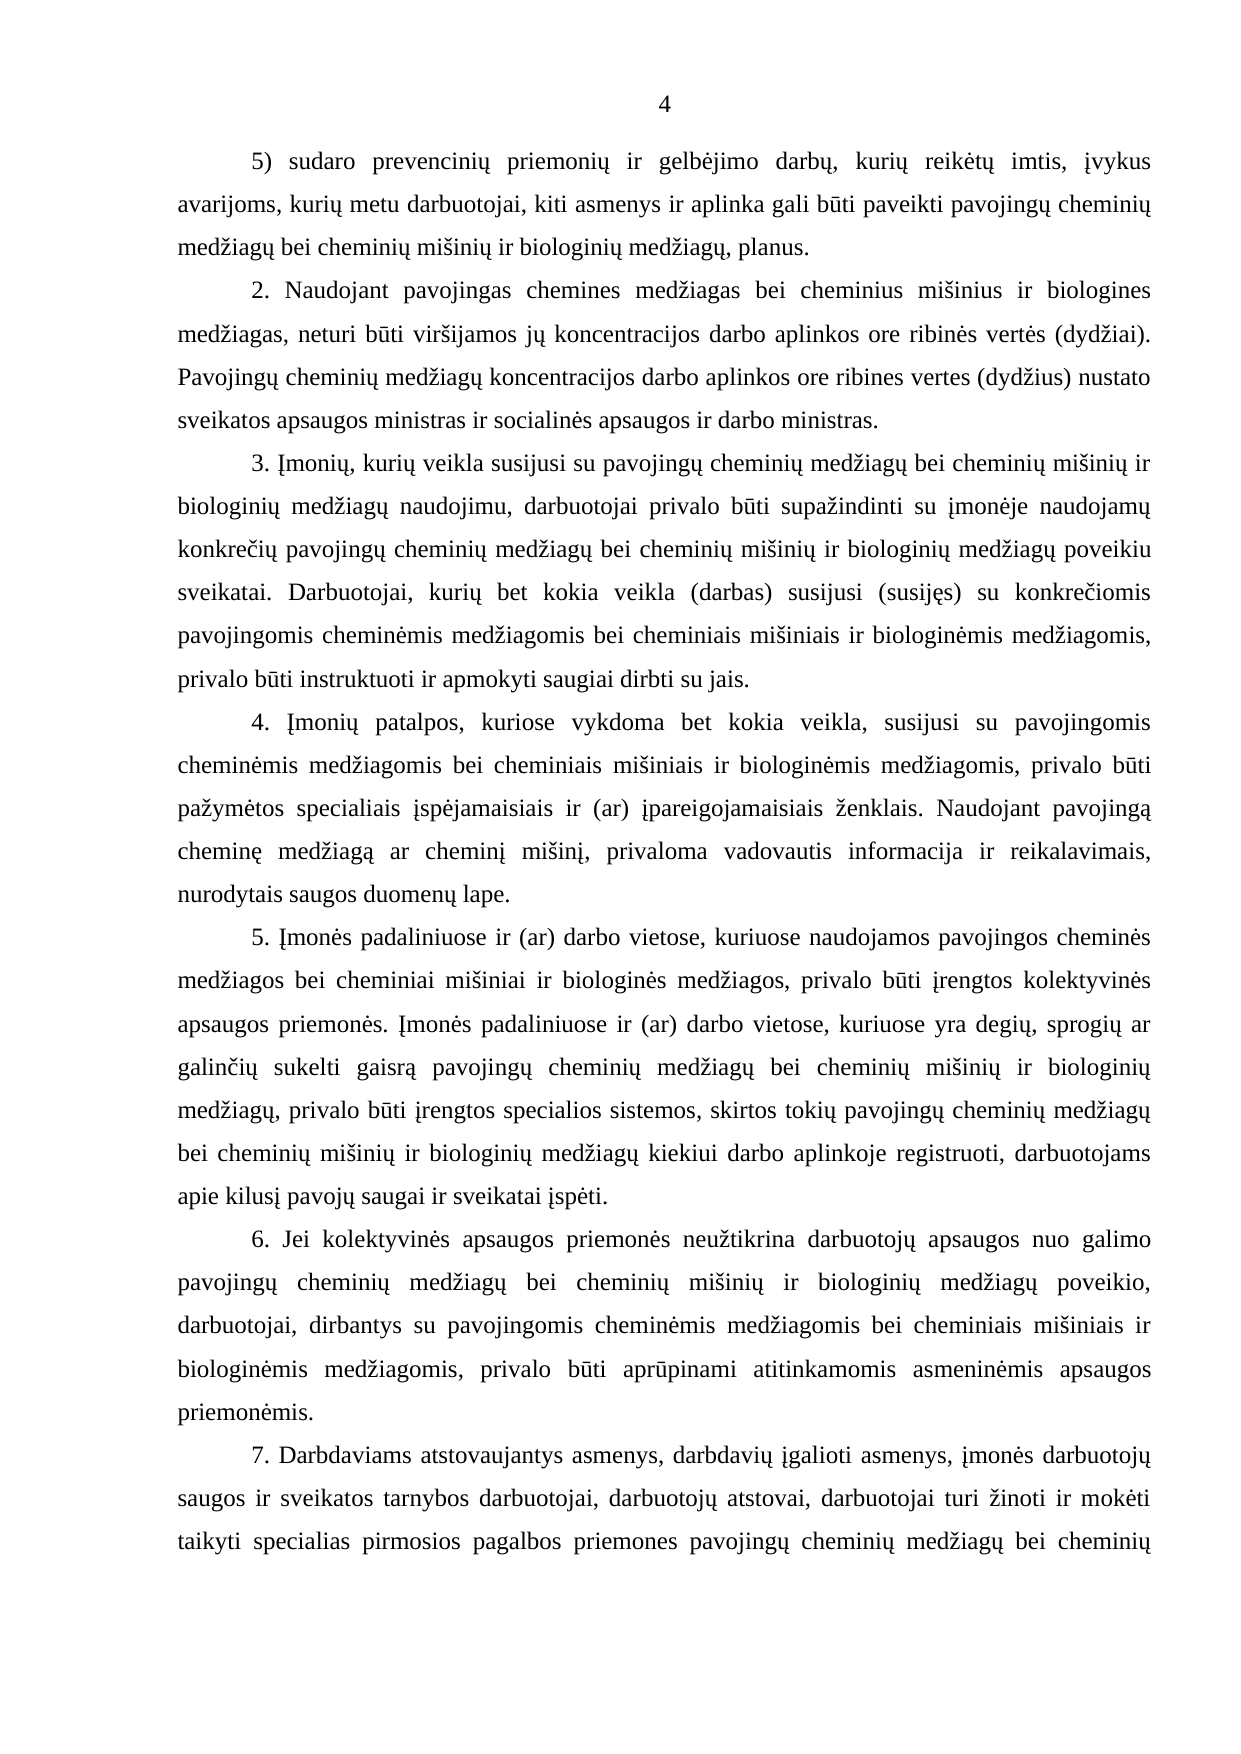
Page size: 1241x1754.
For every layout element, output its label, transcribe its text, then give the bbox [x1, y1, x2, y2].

text 6. Jei kolektyvinės apsaugos priemonės neužtikrina darbuotojų apsaugos nuo galimo pavojingų cheminių medžiagų bei cheminių mišinių ir biologinių medžiagų poveikio, darbuotojai, dirbantys su pavojingomis cheminėmis medžiagomis bei cheminiais mišiniais ir biologinėmis medžiagomis, privalo būti aprūpinami atitinkamomis asmeninėmis apsaugos priemonėmis. [177, 1224, 1152, 1426]
text 4. Įmonių patalpos, kuriose vykdoma bet kokia veikla, susijusi su pavojingomis cheminėmis medžiagomis bei cheminiais mišiniais ir biologinėmis medžiagomis, privalo būti pažymėtos specialiais įspėjamaisiais ir (ar) įpareigojamaisiais ženklais. Naudojant pavojingą cheminę medžiagą ar cheminį mišinį, privaloma vadovautis informacija ir reikalavimais, nurodytais saugos duomenų lape. [177, 707, 1152, 908]
text 2. Naudojant pavojingas chemines medžiagas bei cheminius mišinius ir biologines medžiagas, neturi būti viršijamos jų koncentracijos darbo aplinkos ore ribinės vertės (dydžiai). Pavojingų cheminių medžiagų koncentracijos darbo aplinkos ore ribines vertes (dydžius) nustato sveikatos apsaugos ministras ir socialinės apsaugos ir darbo ministras. [177, 276, 1152, 434]
text 5. Įmonės padaliniuose ir (ar) darbo vietose, kuriuose naudojamos pavojingos cheminės medžiagos bei cheminiai mišiniai ir biologinės medžiagos, privalo būti įrengtos kolektyvinės apsaugos priemonės. Įmonės padaliniuose ir (ar) darbo vietose, kuriuose yra degių, sprogių ar galinčių sukelti gaisrą pavojingų cheminių medžiagų bei cheminių mišinių ir biologinių medžiagų, privalo būti įrengtos specialios sistemos, skirtos tokių pavojingų cheminių medžiagų bei cheminių mišinių ir biologinių medžiagų kiekiui darbo aplinkoje registruoti, darbuotojams apie kilusį pavojų saugai ir sveikatai įspėti. [177, 922, 1152, 1210]
text 3. Įmonių, kurių veikla susijusi su pavojingų cheminių medžiagų bei cheminių mišinių ir biologinių medžiagų naudojimu, darbuotojai privalo būti supažindinti su įmonėje naudojamų konkrečių pavojingų cheminių medžiagų bei cheminių mišinių ir biologinių medžiagų poveikiu sveikatai. Darbuotojai, kurių bet kokia veikla (darbas) susijusi (susijęs) su konkrečiomis pavojingomis cheminėmis medžiagomis bei cheminiais mišiniais ir biologinėmis medžiagomis, privalo būti instruktuoti ir apmokyti saugiai dirbti su jais. [177, 448, 1152, 692]
text 7. Darbdaviams atstovaujantys asmenys, darbdavių įgalioti asmenys, įmonės darbuotojų saugos ir sveikatos tarnybos darbuotojai, darbuotojų atstovai, darbuotojai turi žinoti ir mokėti taikyti specialias pirmosios pagalbos priemones pavojingų cheminių medžiagų bei cheminių [177, 1440, 1152, 1555]
text 5) sudaro prevencinių priemonių ir gelbėjimo darbų, kurių reikėtų imtis, įvykus avarijoms, kurių metu darbuotojai, kiti asmenys ir aplinka gali būti paveikti pavojingų cheminių medžiagų bei cheminių mišinių ir biologinių medžiagų, planus. [177, 146, 1152, 261]
